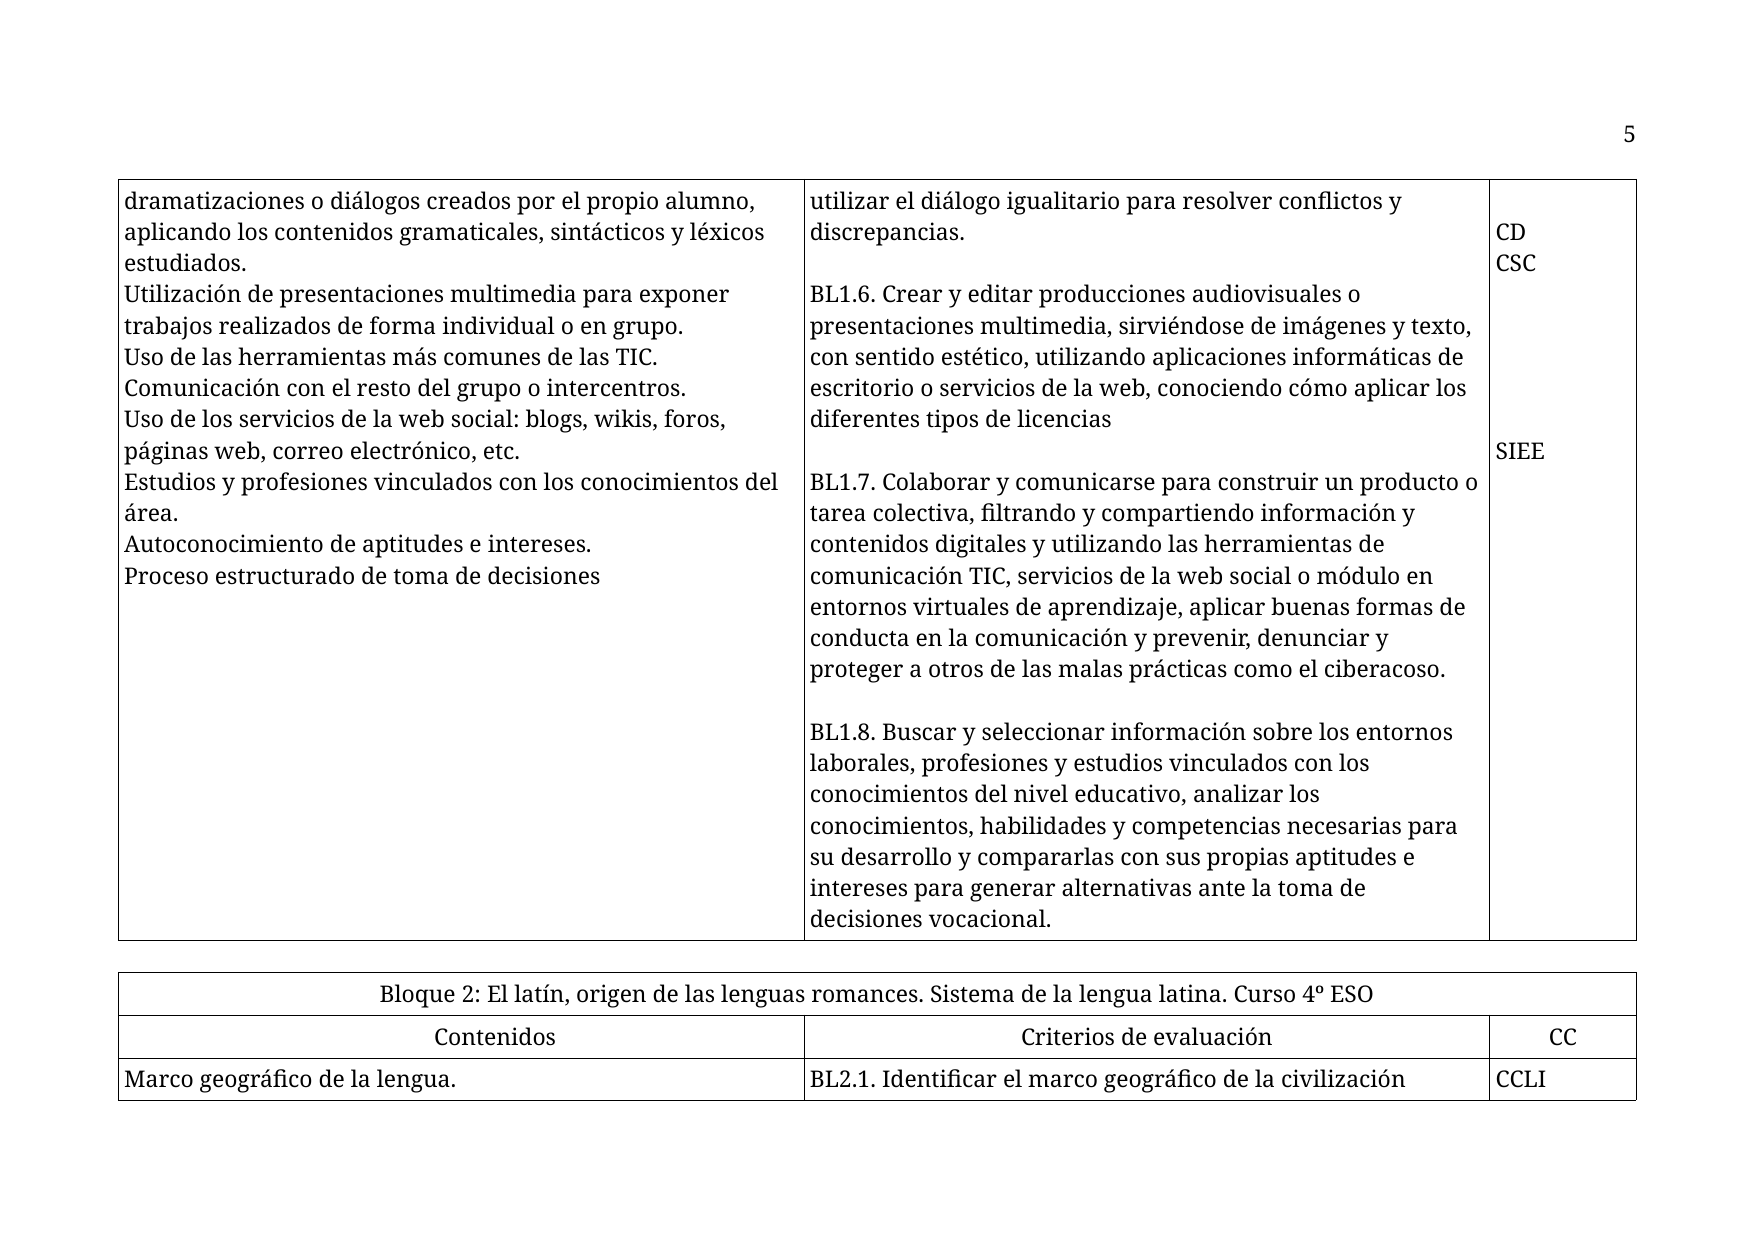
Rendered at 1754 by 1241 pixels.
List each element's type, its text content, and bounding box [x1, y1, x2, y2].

table_cell Criterios de evaluación [805, 1016, 1489, 1057]
table_cell CCLI [1490, 1059, 1636, 1100]
table_cell CC [1490, 1016, 1636, 1057]
table_cell CD CSC SIEE [1490, 180, 1636, 940]
table_cell dramatizaciones o diálogos creados por el propio alumno, aplicando los contenidos gramaticales, sintácticos y léxicos estudiados. Utilización de presentaciones multimedia para exponer trabajos realizados de forma individual o en grupo. Uso de las herramientas más comunes de las TIC. Comunicación con el resto del grupo o intercentros. Uso de los servicios de la web social: blogs, wikis, foros, páginas web, correo electrónico, etc. Estudios y profesiones vinculados con los conocimientos del área. Autoconocimiento de aptitudes e intereses. Proceso estructurado de toma de decisiones [119, 180, 804, 940]
table_cell BL2.1. Identificar el marco geográfico de la civilización [805, 1059, 1489, 1100]
table_cell utilizar el diálogo igualitario para resolver conflictos y discrepancias. BL1.6. Crear y editar producciones audiovisuales o presentaciones multimedia, sirviéndose de imágenes y texto, con sentido estético, utilizando aplicaciones informáticas de escritorio o servicios de la web, conociendo cómo aplicar los diferentes tipos de licencias BL1.7. Colaborar y comunicarse para construir un producto o tarea colectiva, filtrando y compartiendo información y contenidos digitales y utilizando las herramientas de comunicación TIC, servicios de la web social o módulo en entornos virtuales de aprendizaje, aplicar buenas formas de conducta en la comunicación y prevenir, denunciar y proteger a otros de las malas prácticas como el ciberacoso. BL1.8. Buscar y seleccionar información sobre los entornos laborales, profesiones y estudios vinculados con los conocimientos del nivel educativo, analizar los conocimientos, habilidades y competencias necesarias para su desarrollo y compararlas con sus propias aptitudes e intereses para generar alternativas ante la toma de decisiones vocacional. [805, 180, 1489, 940]
table_header Bloque 2: El latín, origen de las lenguas romances. Sistema de la lengua latina. Curso 4º ESO [119, 973, 1636, 1014]
table_cell Contenidos [119, 1016, 804, 1057]
table_cell Marco geográfico de la lengua. [119, 1059, 804, 1100]
